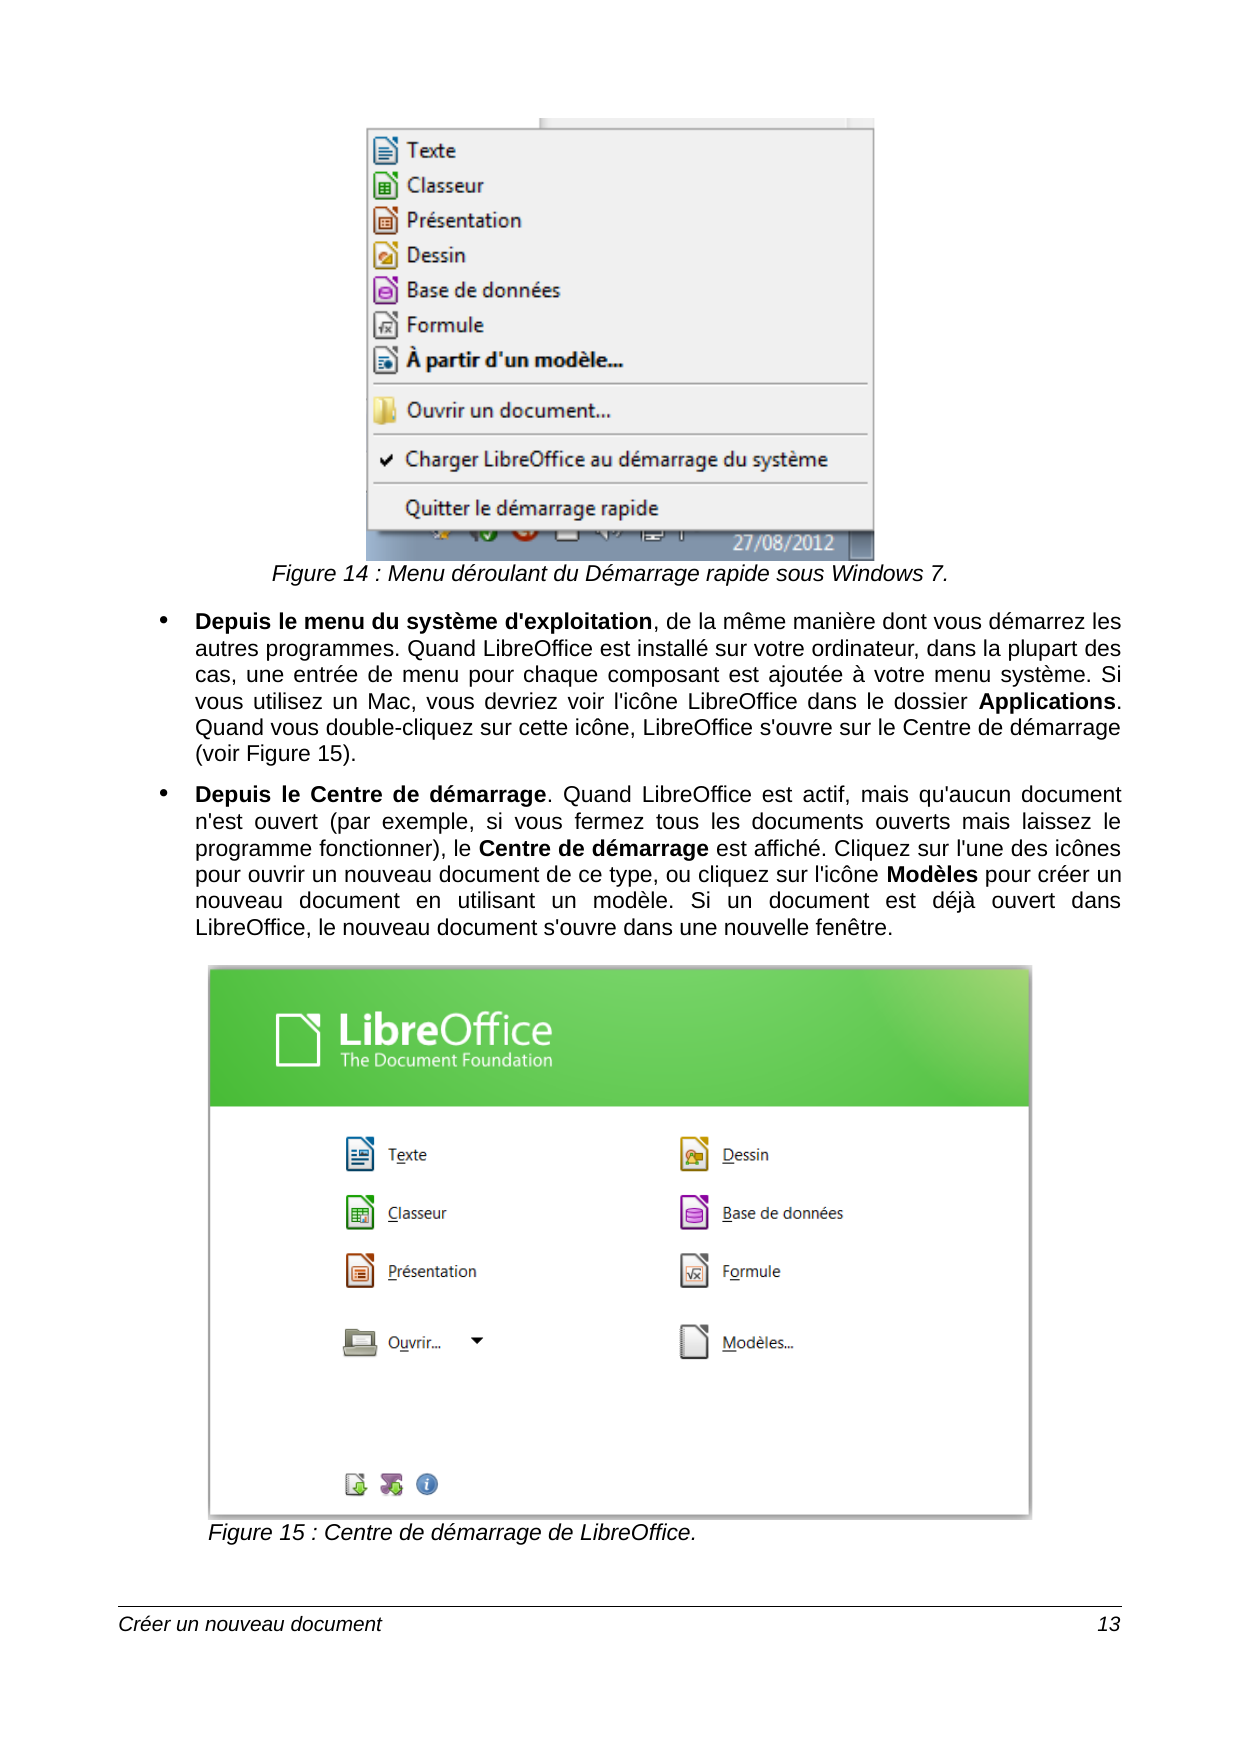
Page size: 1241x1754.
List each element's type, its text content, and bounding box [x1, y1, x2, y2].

list Depuis le menu du système d'exploitation, de la même manière dont vous démarrez les autres programmes. Quand LibreOffice est installé sur votre ordinateur, dans la plupart des cas, une entrée de menu pour chaque composant est ajoutée à votre menu système. Si vous utilisez un Mac, vous devriez voir l'icône LibreOffice dans le dossier Applications. Quand vous double-cliquez sur cette icône, LibreOffice s'ouvre sur le Centre de démarrage (voir Figure 15). [156, 606, 1122, 767]
list Depuis le Centre de démarrage. Quand LibreOffice est actif, mais qu'aucun document n'est ouvert (par exemple, si vous fermez tous les documents ouverts mais laissez le programme fonctionner), le Centre de démarrage est affiché. Cliquez sur l'une des icônes pour ouvrir un nouveau document de ce type, ou cliquez sur l'icône Modèles pour créer un nouveau document en utilisant un modèle. Si un document est déjà ouvert dans LibreOffice, le nouveau document s'ouvre dans une nouvelle fenêtre. [156, 779, 1122, 940]
picture [207, 965, 1033, 1520]
picture [366, 118, 875, 561]
text Figure 14 : Menu déroulant du Démarrage rapide sous Windows 7. [272, 118, 969, 587]
text Figure 15 : Centre de démarrage de LibreOffice. [208, 1520, 1032, 1546]
